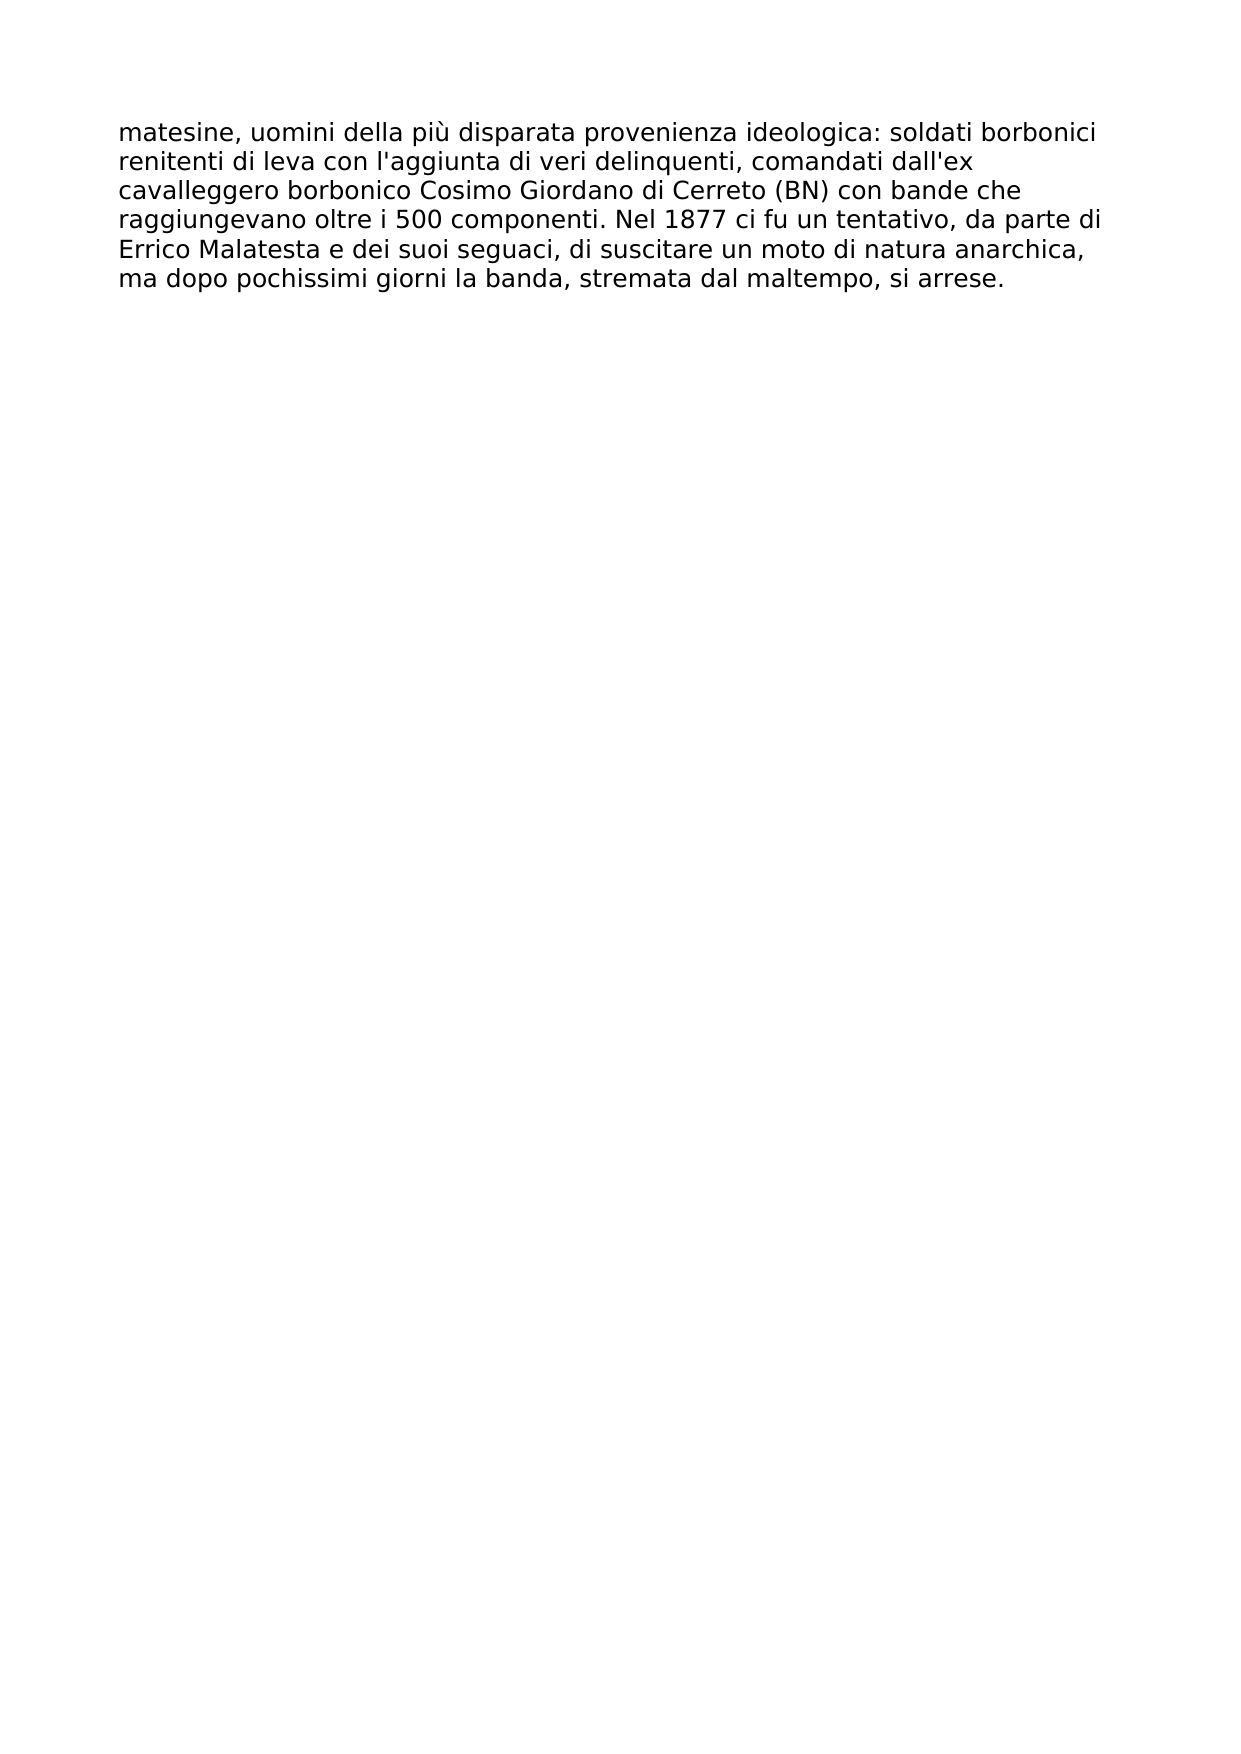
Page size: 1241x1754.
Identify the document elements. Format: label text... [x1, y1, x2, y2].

text matesine, uomini della più disparata provenienza ideologica: soldati borbonici renitenti di leva con l'aggiunta di veri delinquenti, comandati dall'ex cavalleggero borbonico Cosimo Giordano di Cerreto (BN) con bande che raggiungevano oltre i 500 componenti. Nel 1877 ci fu un tentativo, da parte di Errico Malatesta e dei suoi seguaci, di suscitare un moto di natura anarchica, ma dopo pochissimi giorni la banda, stremata dal maltempo, si arrese. [118, 118, 1122, 293]
